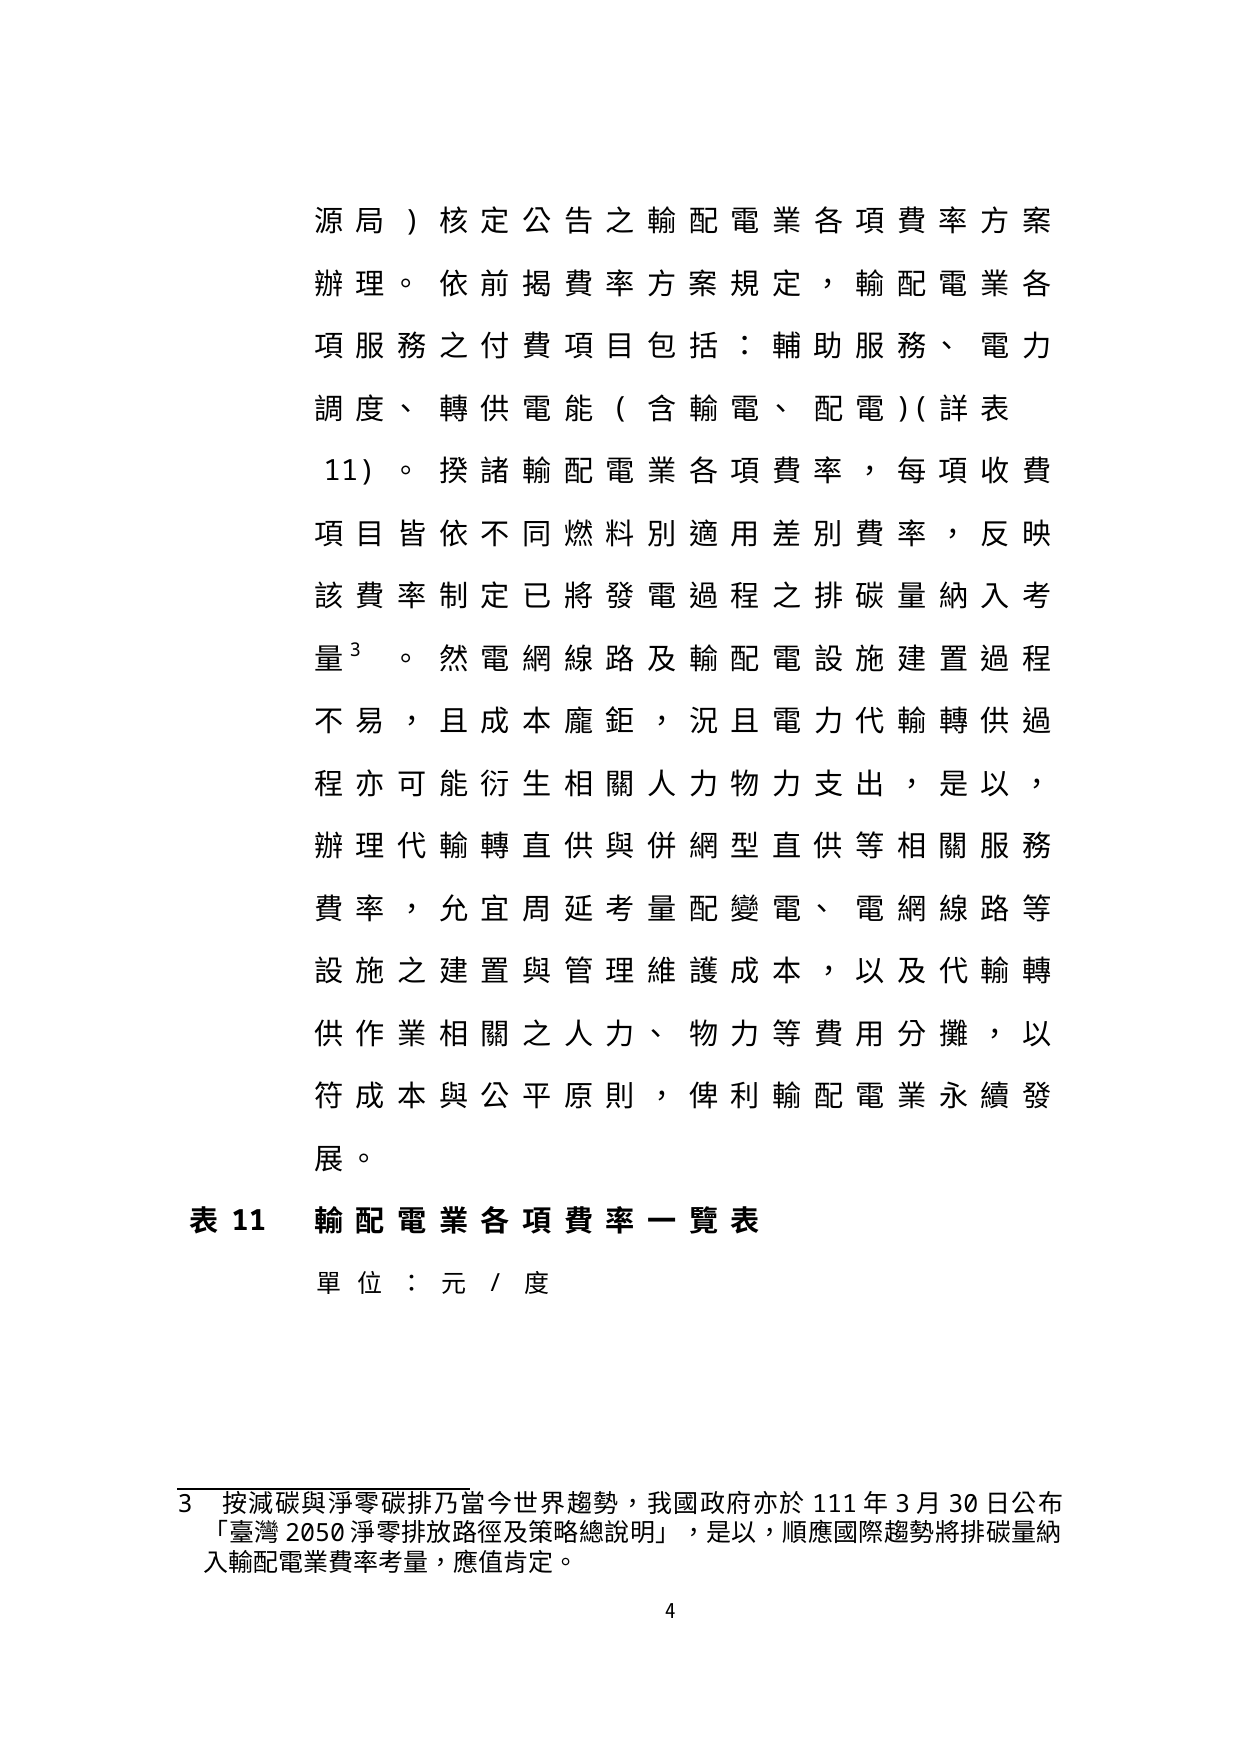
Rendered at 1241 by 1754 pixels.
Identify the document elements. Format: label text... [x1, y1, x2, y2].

text 表11 輸配電業各項費率一覽表 單位：元/度 [181, 1177, 1058, 1302]
text 按減碳與淨零碳排乃當今世界趨勢，我國政府亦於111年3月30日公布「臺灣2050淨零排放路徑及策略總說明」，是以，順應國際趨勢將排碳量納入輸配電業費率考量，應值肯定。 [177, 1489, 1063, 1577]
text 源局)核定公告之輸配電業各項費率方案辦理。依前揭費率方案規定，輸配電業各項服務之付費項目包括：輔助服務、電力調度、轉供電能(含輸電、配電)(詳表11)。揆諸輸配電業各項費率，每項收費項目皆依不同燃料別適用差別費率，反映該費率制定已將發電過程之排碳量納入考量。然電網線路及輸配電設施建置過程不易，且成本龐鉅，況且電力代輸轉供過程亦可能衍生相關人力物力支出，是以，辦理代輸轉直供與併網型直供等相關服務費率，允宜周延考量配變電、電網線路等設施之建置與管理維護成本，以及代輸轉供作業相關之人力、物力等費用分攤，以符成本與公平原則，俾利輸配電業永續發展。 [271, 177, 1058, 1177]
